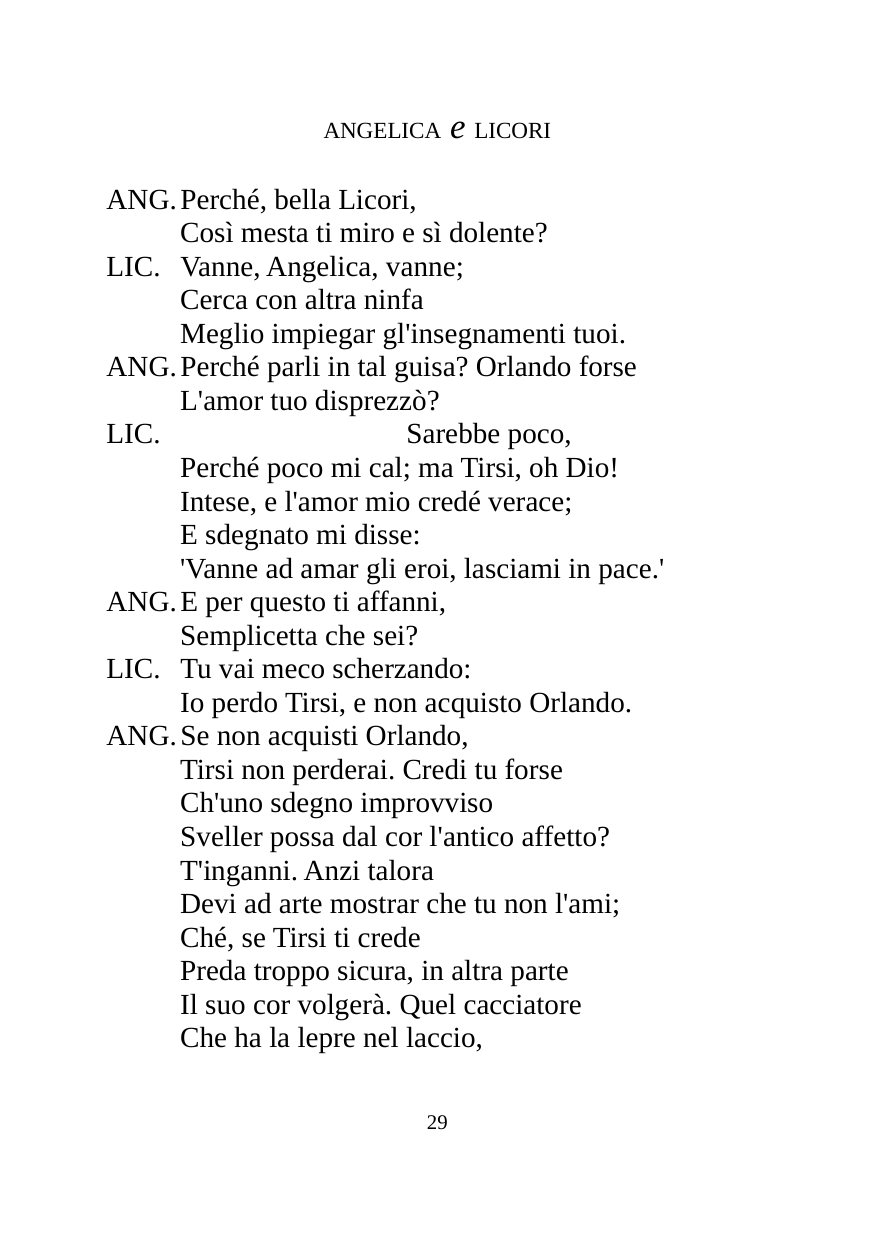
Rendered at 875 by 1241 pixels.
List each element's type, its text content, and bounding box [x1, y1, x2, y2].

text Così mesta ti miro e sì dolente? [180, 215, 768, 249]
text LIC. Tu vai meco scherzando: [106, 651, 768, 685]
text ANG. Perché parli in tal guisa? Orlando forse [106, 349, 768, 383]
text LIC. Sarebbe poco, [106, 417, 768, 450]
text Che ha la lepre nel laccio, [180, 1020, 768, 1054]
text Devi ad arte mostrar che tu non l'ami; [180, 886, 768, 920]
text Intese, e l'amor mio credé verace; [180, 484, 768, 517]
text Semplicetta che sei? [180, 618, 768, 651]
text Ch'uno sdegno improvviso [180, 786, 768, 819]
text 'Vanne ad amar gli eroi, lasciami in pace.' [180, 551, 768, 584]
text Preda troppo sicura, in altra parte [180, 953, 768, 987]
text Sveller possa dal cor l'antico affetto? [180, 819, 768, 853]
subtitle angelica e licori [106, 106, 768, 146]
text LIC. Vanne, Angelica, vanne; [106, 249, 768, 282]
text Ché, se Tirsi ti crede [180, 920, 768, 953]
text ANG. Perché, bella Licori, [106, 182, 768, 215]
text Io perdo Tirsi, e non acquisto Orlando. [180, 685, 768, 718]
text Meglio impiegar gl'insegnamenti tuoi. [180, 316, 768, 349]
text Tirsi non perderai. Credi tu forse [180, 752, 768, 786]
text E sdegnato mi disse: [180, 517, 768, 551]
text Cerca con altra ninfa [180, 282, 768, 316]
text Il suo cor volgerà. Quel cacciatore [180, 987, 768, 1020]
text T'inganni. Anzi talora [180, 853, 768, 886]
text L'amor tuo disprezzò? [180, 383, 768, 417]
text Perché poco mi cal; ma Tirsi, oh Dio! [180, 450, 768, 484]
text ANG. E per questo ti affanni, [106, 584, 768, 618]
text ANG. Se non acquisti Orlando, [106, 718, 768, 752]
